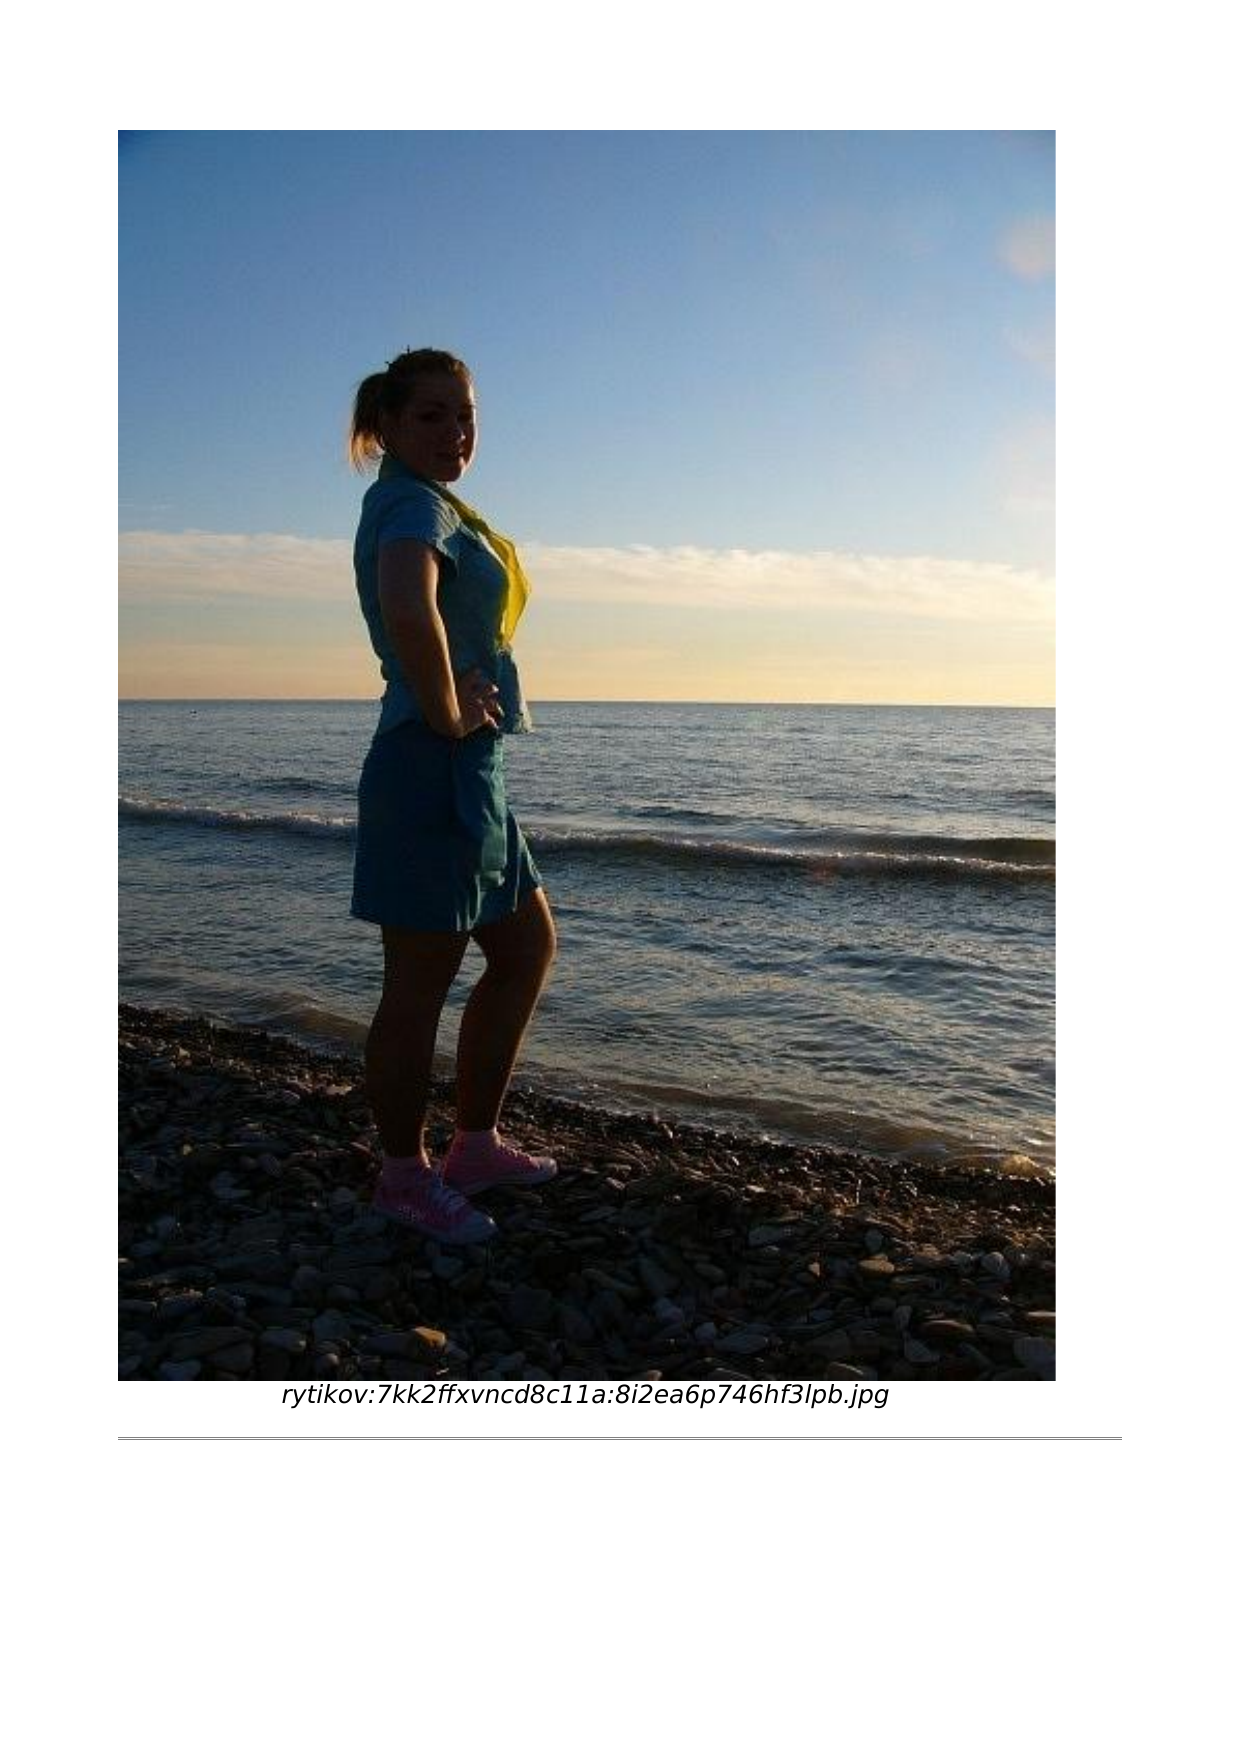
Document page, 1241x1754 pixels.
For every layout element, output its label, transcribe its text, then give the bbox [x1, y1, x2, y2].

picture [118, 130, 1056, 1381]
text rytikov:7kk2ffxvncd8c11a:8i2ea6p746hf3lpb.jpg [118, 1381, 1056, 1410]
